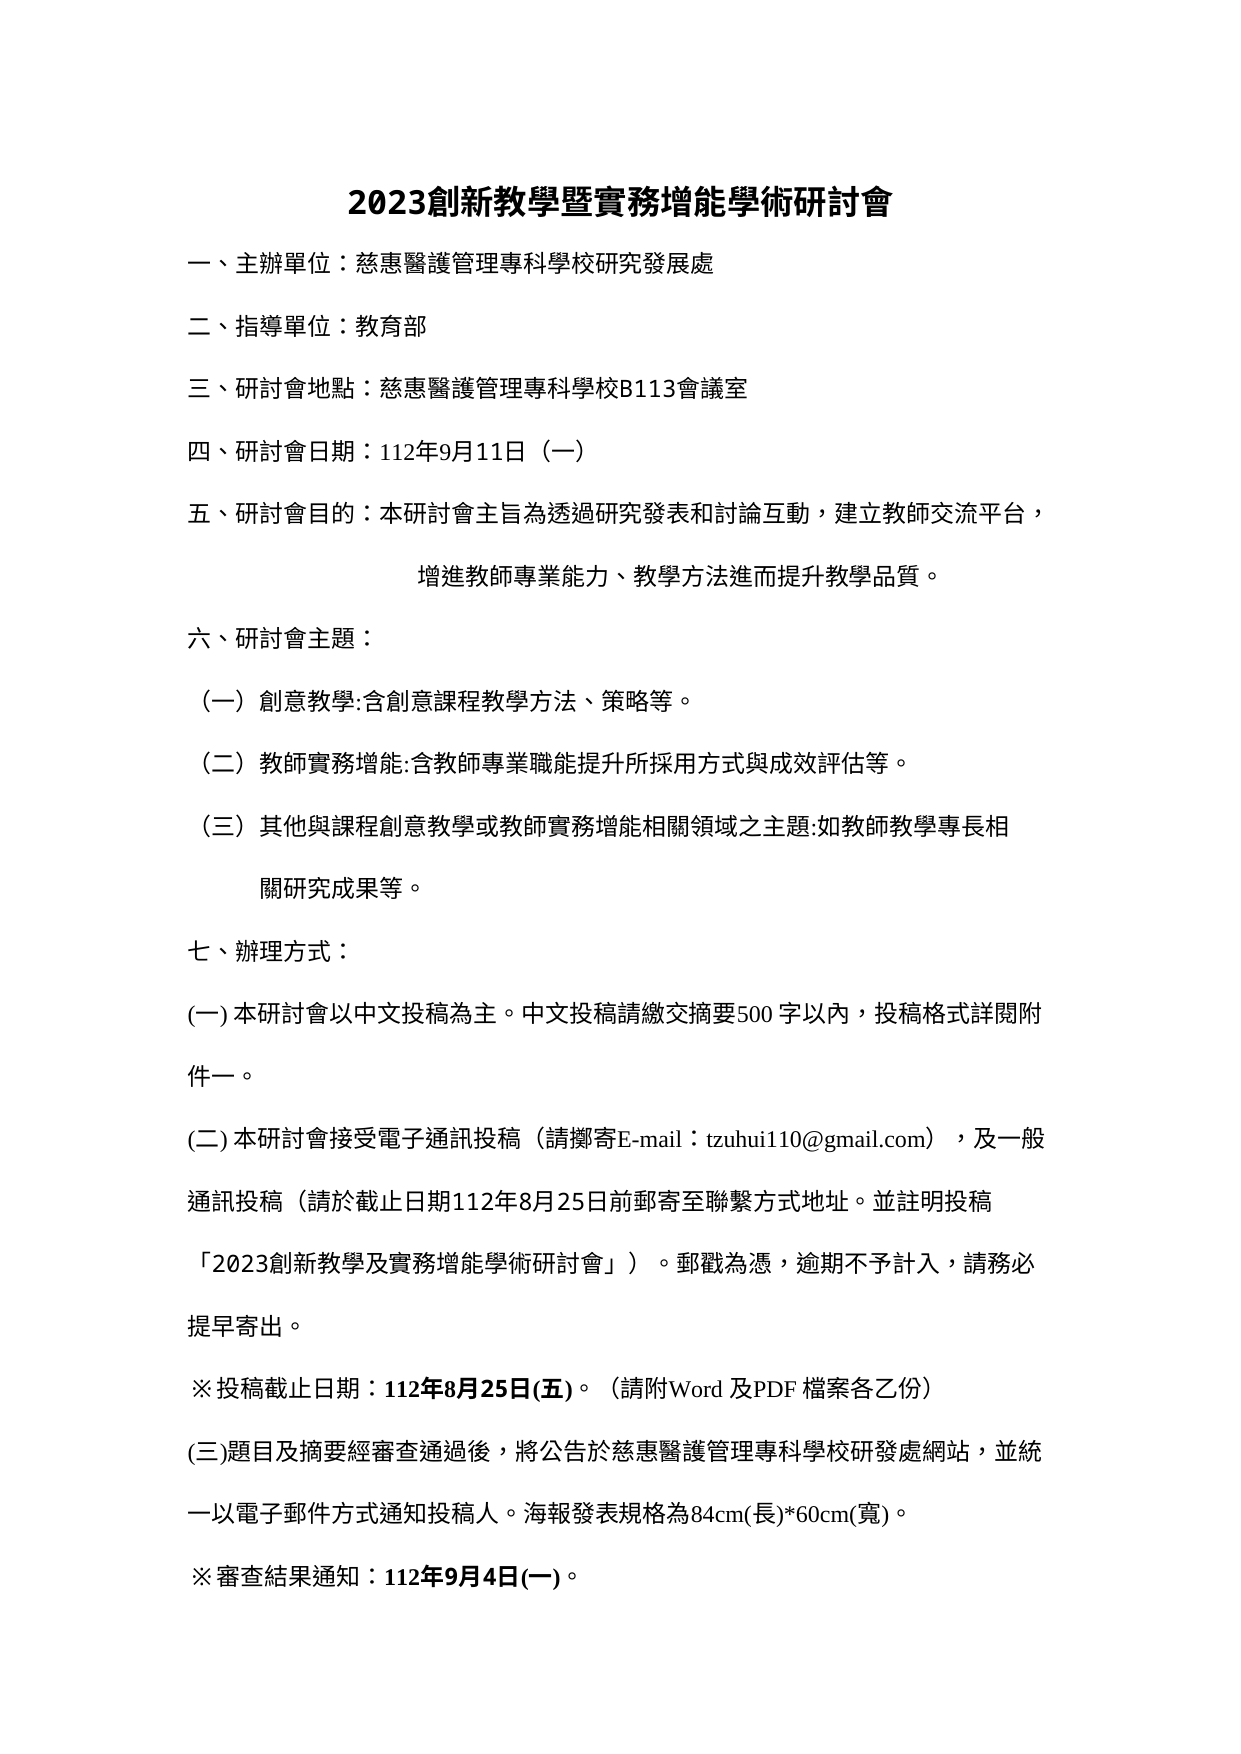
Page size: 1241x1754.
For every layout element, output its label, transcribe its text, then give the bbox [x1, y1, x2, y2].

text 三、研討會地點：慈惠醫護管理專科學校B113會議室 [187, 346, 1053, 408]
text 五、研討會目的：本研討會主旨為透過研究發表和討論互動，建立教師交流平台， [187, 471, 1053, 533]
text （二）教師實務增能:含教師專業職能提升所採用方式與成效評估等。 [187, 721, 1053, 783]
text (二) 本研討會接受電子通訊投稿（請擲寄E-mail：tzuhui110@gmail.com），及一般通訊投稿（請於截止日期112年8月25日前郵寄至聯繫方式地址。並註明投稿「2023創新教學及實務增能學術研討會」）。郵戳為憑，逾期不予計入，請務必提早寄出。 [187, 1096, 1053, 1346]
text 六、研討會主題： [187, 596, 1053, 658]
text 2023創新教學暨實務增能學術研討會 [187, 158, 1053, 221]
text 四、研討會日期：112年9月11日（一） [187, 408, 1053, 471]
text (一) 本研討會以中文投稿為主。中文投稿請繳交摘要500 字以內，投稿格式詳閱附件一。 [187, 971, 1053, 1096]
text 增進教師專業能力、教學方法進而提升教學品質。 [187, 533, 1053, 596]
text （三）其他與課程創意教學或教師實務增能相關領域之主題:如教師教學專長相 [187, 783, 1053, 846]
text 二、指導單位：教育部 [187, 283, 1053, 346]
text ※投稿截止日期：112年8月25日(五)。（請附Word 及PDF 檔案各乙份） [187, 1346, 1053, 1408]
text 一、主辦單位：慈惠醫護管理專科學校研究發展處 [187, 221, 1053, 283]
text ※審查結果通知：112年9月4日(一)。 [187, 1533, 1053, 1596]
text (三)題目及摘要經審查通過後，將公告於慈惠醫護管理專科學校研發處網站，並統一以電子郵件方式通知投稿人。海報發表規格為84cm(長)*60cm(寬)。 [187, 1408, 1053, 1533]
text 七、辦理方式： [187, 908, 1053, 971]
text 關研究成果等。 [187, 846, 1053, 908]
text （一）創意教學:含創意課程教學方法、策略等。 [187, 658, 1053, 721]
